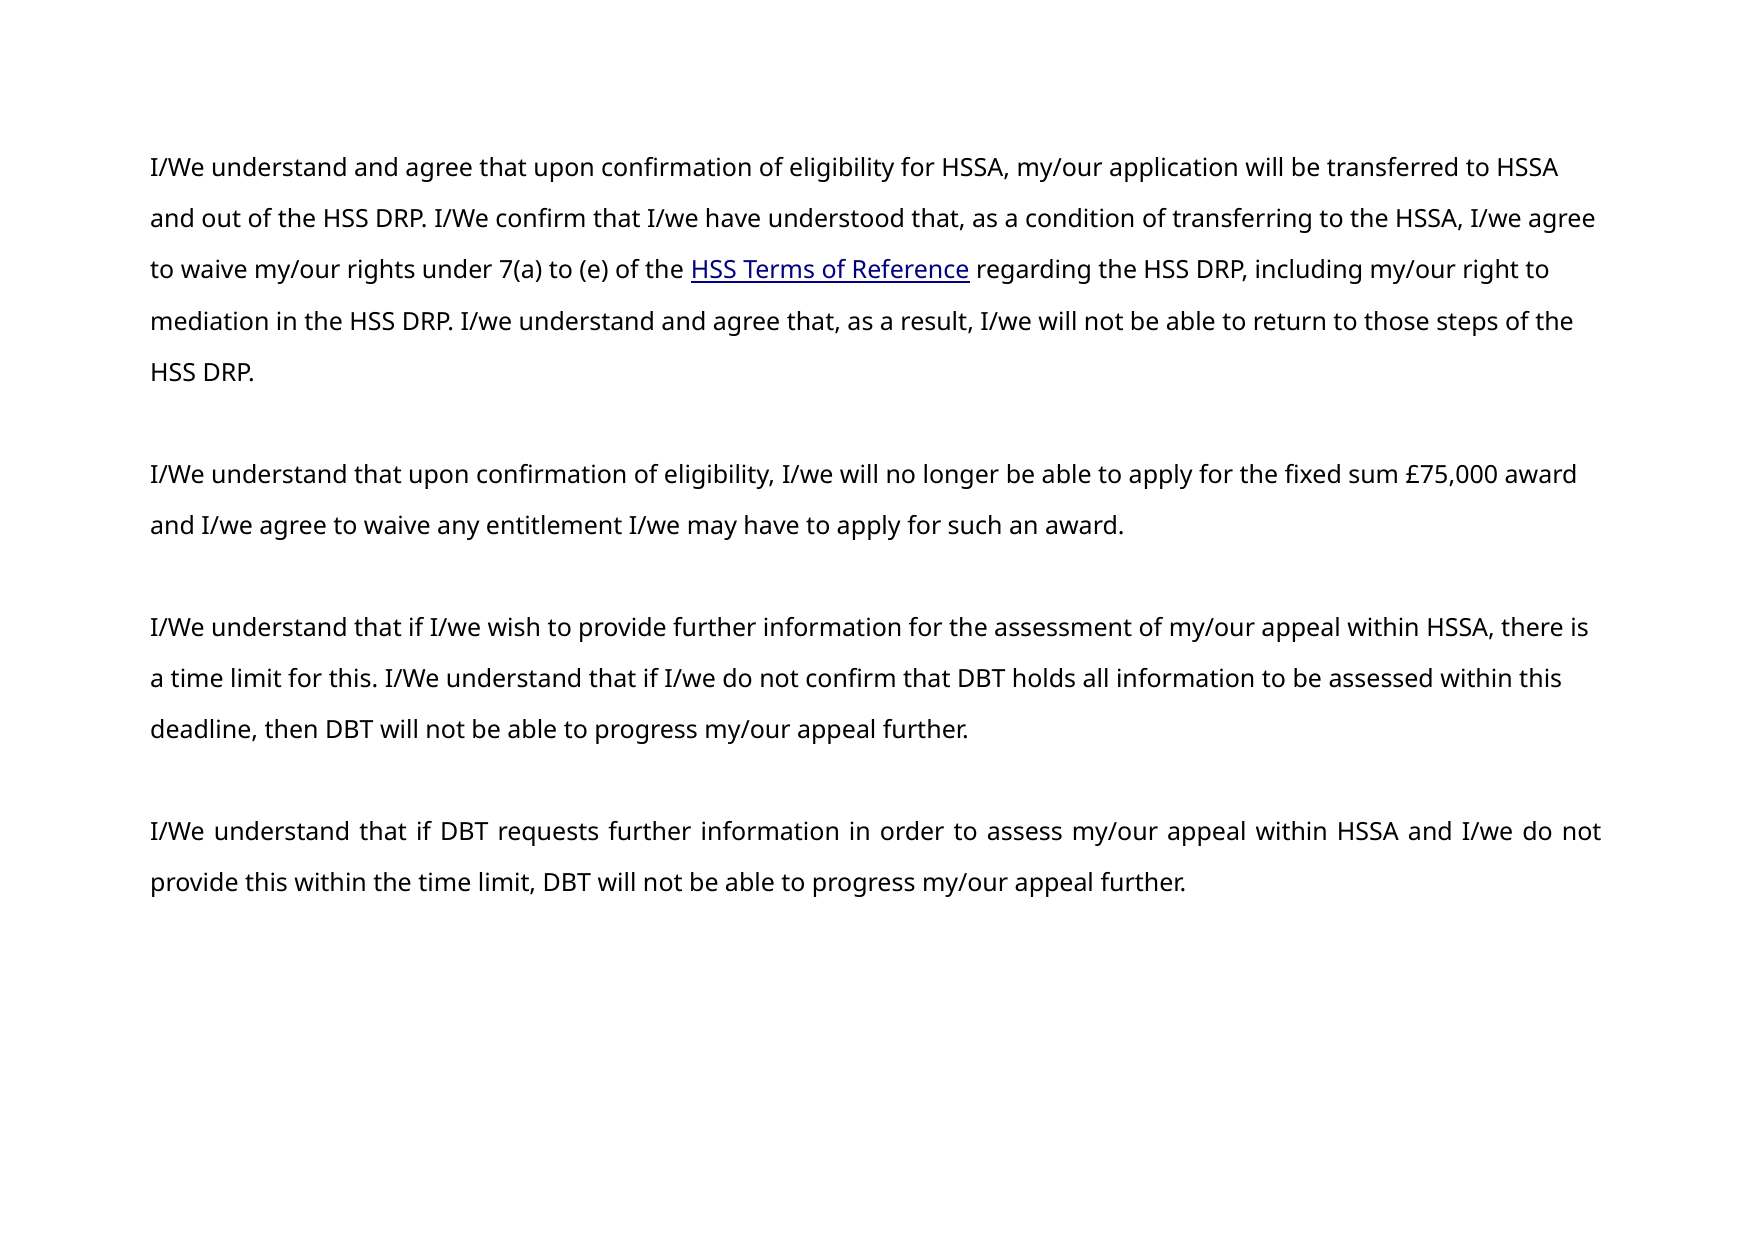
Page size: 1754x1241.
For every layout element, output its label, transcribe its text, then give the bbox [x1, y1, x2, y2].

text I/We understand that if DBT requests further information in order to assess my/our appeal within HSSA and I/we do not provide this within the time limit, DBT will not be able to progress my/our appeal further. [150, 813, 1604, 899]
text I/We understand that upon confirmation of eligibility, I/we will no longer be able to apply for the fixed sum £75,000 award and I/we agree to waive any entitlement I/we may have to apply for such an award. [150, 456, 1604, 541]
text I/We understand and agree that upon confirmation of eligibility for HSSA, my/our application will be transferred to HSSA and out of the HSS DRP. I/We confirm that I/we have understood that, as a condition of transferring to the HSSA, I/we agree to waive my/our rights under 7(a) to (e) of the HSS Terms of Reference regarding the HSS DRP, including my/our right to mediation in the HSS DRP. I/we understand and agree that, as a result, I/we will not be able to return to those steps of the HSS DRP. [150, 150, 1604, 388]
text I/We understand that if I/we wish to provide further information for the assessment of my/our appeal within HSSA, there is a time limit for this. I/We understand that if I/we do not confirm that DBT holds all information to be assessed within this deadline, then DBT will not be able to progress my/our appeal further. [150, 609, 1604, 746]
